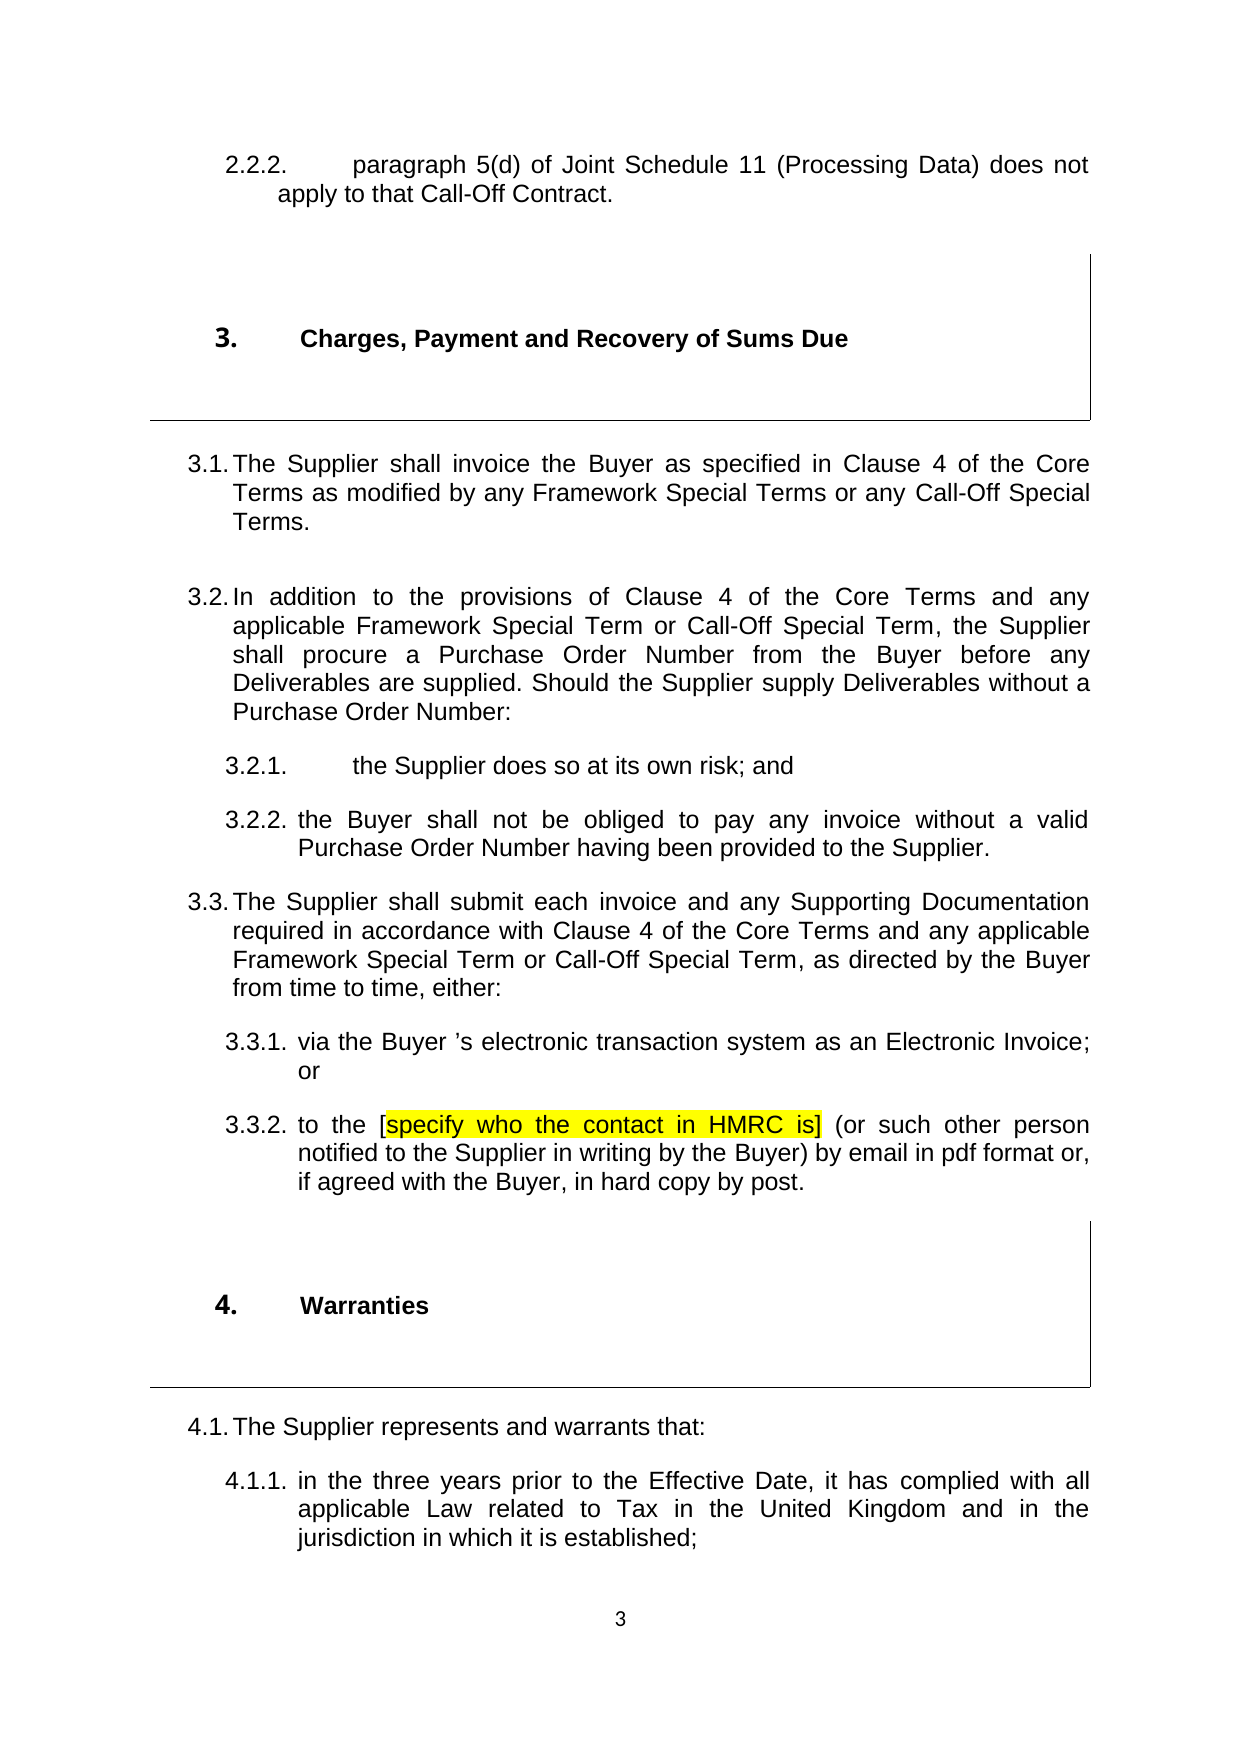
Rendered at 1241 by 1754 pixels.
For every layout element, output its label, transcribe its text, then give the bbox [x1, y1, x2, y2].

subtitle the Supplier does so at its own risk; and [225, 751, 1090, 779]
subtitle The Supplier shall invoice the Buyer as specified in Clause 4 of the Core Terms as modified by any Framework Special Terms or any Call-Off Special Terms. [187, 449, 1090, 536]
subtitle paragraph 5(d) of Joint Schedule 11 (Processing Data) does not apply to that Call-Off Contract. [225, 150, 1090, 207]
subtitle Warranties [150, 1221, 1090, 1387]
subtitle in the three years prior to the Effective Date, it has complied with all applicable Law related to Tax in the United Kingdom and in the jurisdiction in which it is established; [225, 1466, 1090, 1552]
subtitle the Buyer shall not be obliged to pay any invoice without a valid Purchase Order Number having been provided to the Supplier. [225, 804, 1090, 862]
subtitle In addition to the provisions of Clause 4 of the Core Terms and any applicable Framework Special Term or Call-Off Special Term, the Supplier shall procure a Purchase Order Number from the Buyer before any Deliverables are supplied. Should the Supplier supply Deliverables without a Purchase Order Number: [187, 582, 1090, 726]
subtitle The Supplier shall submit each invoice and any Supporting Documentation required in accordance with Clause 4 of the Core Terms and any applicable Framework Special Term or Call-Off Special Term, as directed by the Buyer from time to time, either: [187, 887, 1090, 1002]
subtitle Charges, Payment and Recovery of Sums Due [150, 254, 1090, 420]
subtitle to the [specify who the contact in HMRC is] (or such other person notified to the Supplier in writing by the Buyer) by email in pdf format or, if agreed with the Buyer, in hard copy by post. [225, 1109, 1090, 1196]
subtitle The Supplier represents and warrants that: [187, 1412, 1090, 1441]
subtitle via the Buyer ’s electronic transaction system as an Electronic Invoice; or [225, 1027, 1090, 1084]
